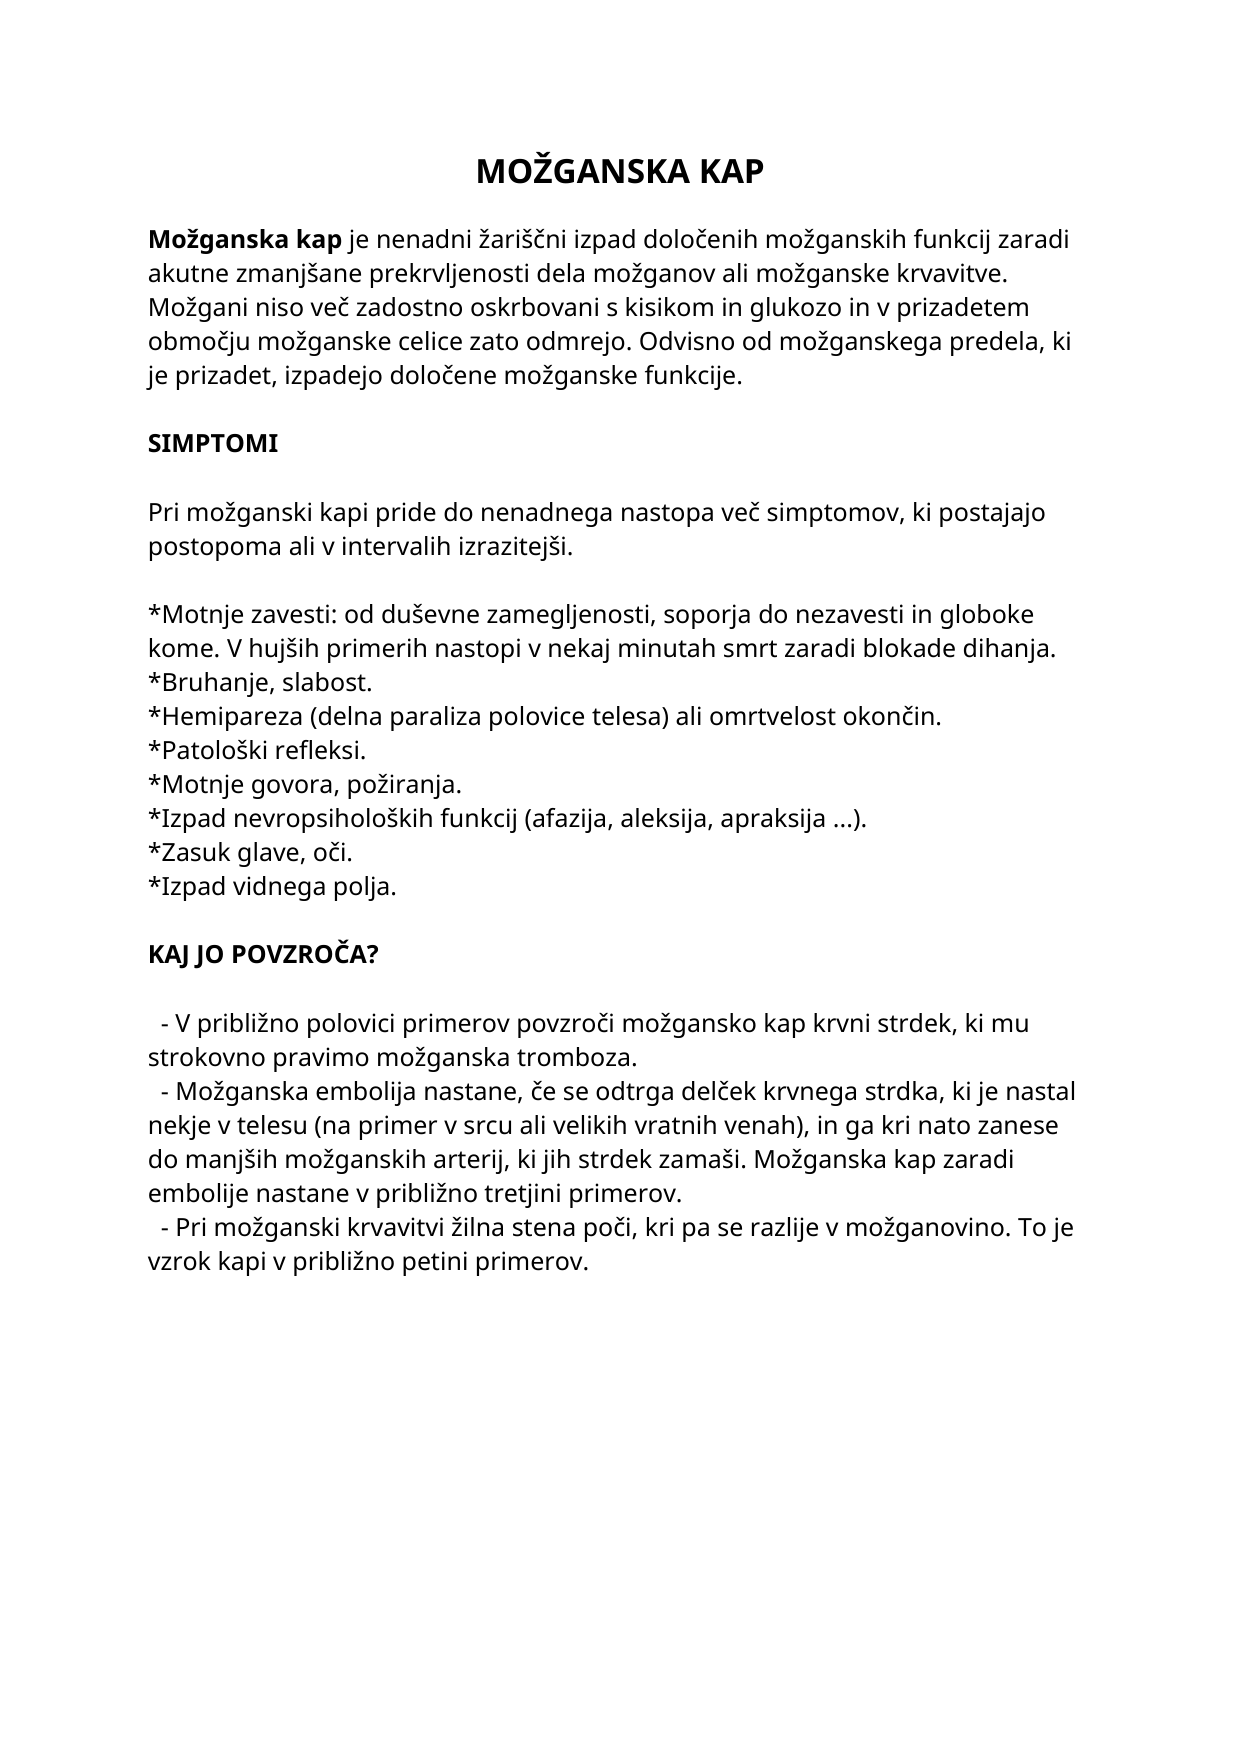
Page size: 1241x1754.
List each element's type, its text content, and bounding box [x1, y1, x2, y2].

text *Motnje govora, požiranja. [148, 767, 1093, 801]
text KAJ JO POVZROČA? [148, 937, 1093, 971]
text *Bruhanje, slabost. [148, 664, 1093, 699]
text *Hemipareza (delna paraliza polovice telesa) ali omrtvelost okončin. [148, 699, 1093, 733]
text Pri možganski kapi pride do nenadnega nastopa več simptomov, ki postajajo postopoma ali v intervalih izrazitejši. [148, 494, 1093, 562]
text *Izpad vidnega polja. [148, 869, 1093, 903]
text SIMPTOMI [148, 426, 1093, 494]
text *Izpad nevropsiholoških funkcij (afazija, aleksija, apraksija ...). [148, 801, 1093, 835]
text *Motnje zavesti: od duševne zamegljenosti, soporja do nezavesti in globoke kome. V hujših primerih nastopi v nekaj minutah smrt zaradi blokade dihanja. [148, 596, 1093, 664]
text - V približno polovici primerov povzroči možgansko kap krvni strdek, ki mu strokovno pravimo možganska tromboza. - Možganska embolija nastane, če se odtrga delček krvnega strdka, ki je nastal nekje v telesu (na primer v srcu ali velikih vratnih venah), in ga kri nato zanese do manjših možganskih arterij, ki jih strdek zamaši. Možganska kap zaradi embolije nastane v približno tretjini primerov. - Pri možganski krvavitvi žilna stena poči, kri pa se razlije v možganovino. To je vzrok kapi v približno petini primerov. [148, 971, 1093, 1278]
text MOŽGANSKA KAP [148, 148, 1093, 193]
text *Patološki refleksi. [148, 733, 1093, 767]
text Možganska kap je nenadni žariščni izpad določenih možganskih funkcij zaradi akutne zmanjšane prekrvljenosti dela možganov ali možganske krvavitve. Možgani niso več zadostno oskrbovani s kisikom in glukozo in v prizadetem območju možganske celice zato odmrejo. Odvisno od možganskega predela, ki je prizadet, izpadejo določene možganske funkcije. [148, 222, 1093, 392]
text *Zasuk glave, oči. [148, 835, 1093, 869]
